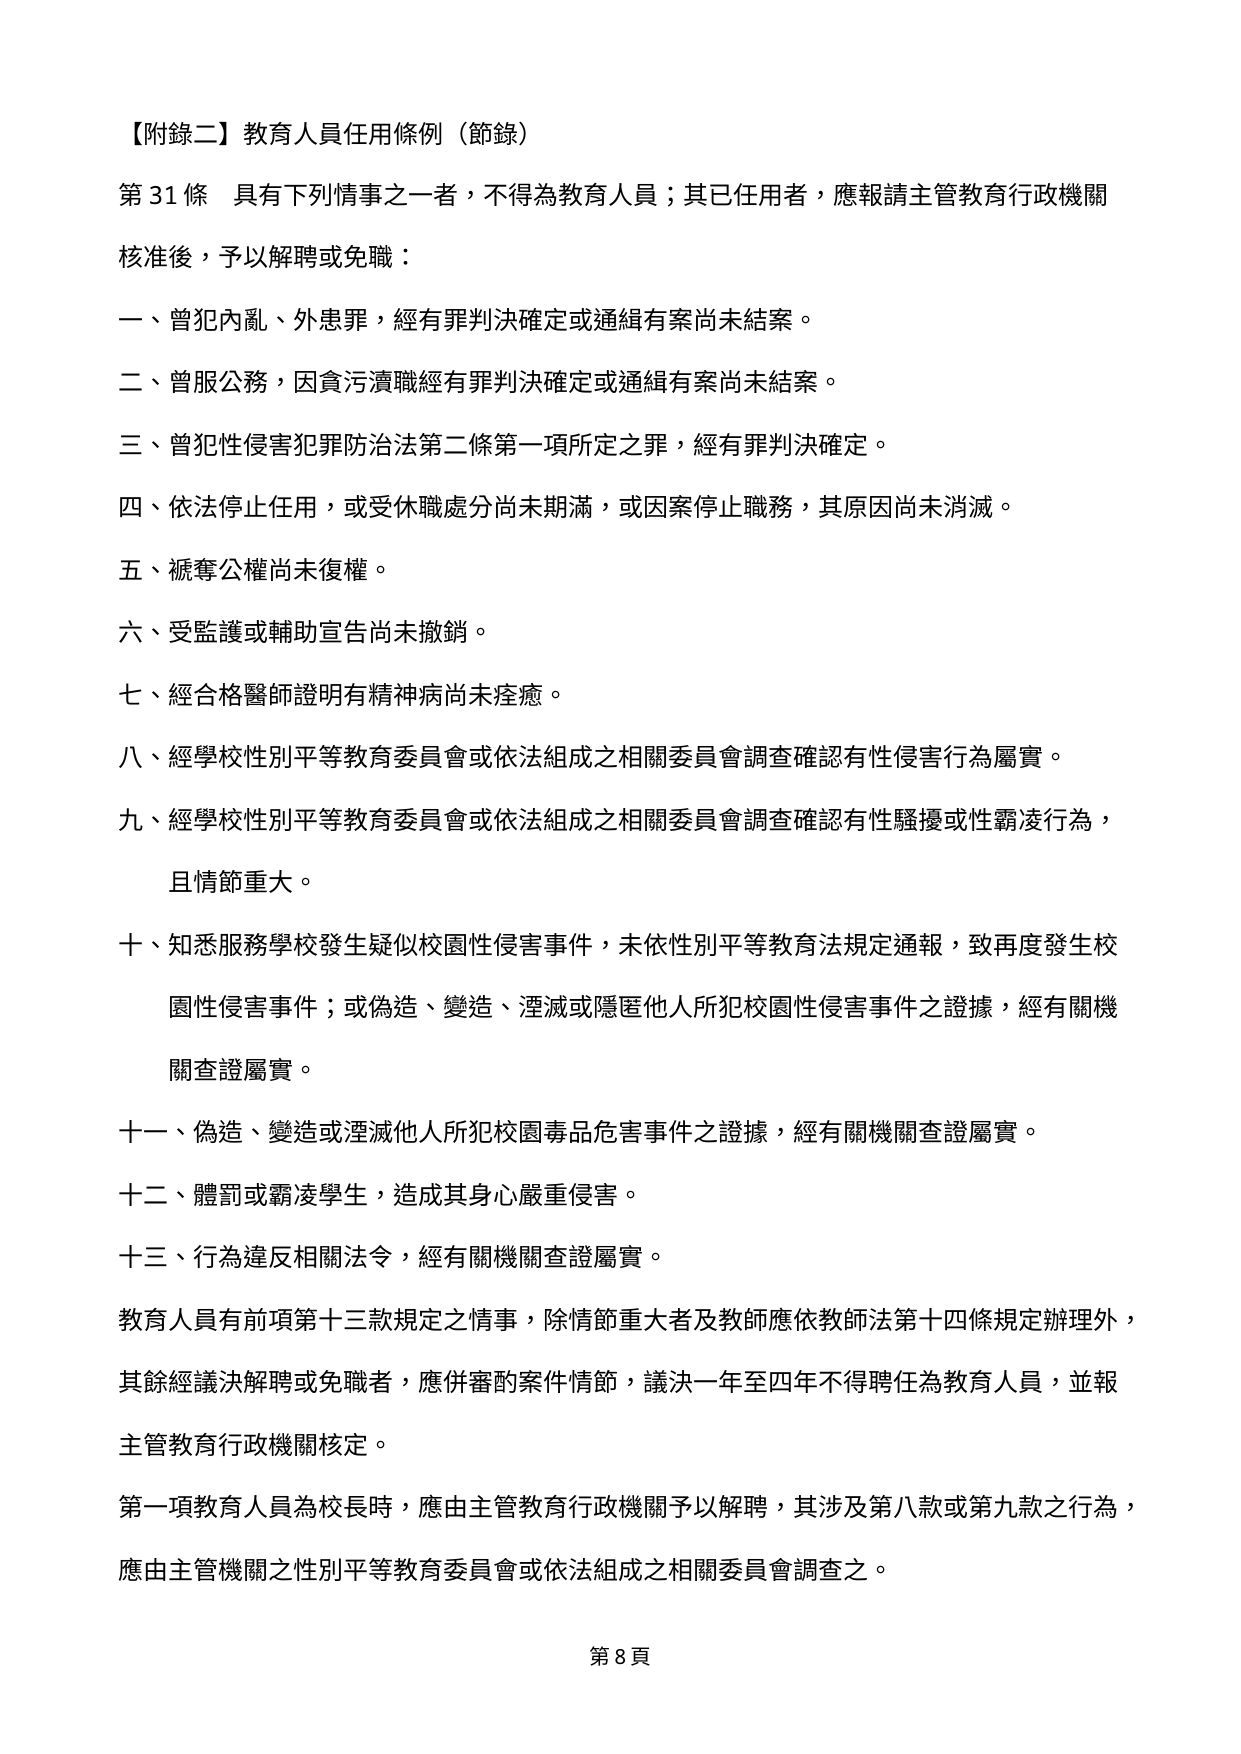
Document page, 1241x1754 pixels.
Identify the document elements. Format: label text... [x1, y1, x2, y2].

text 五、褫奪公權尚未復權。 [118, 527, 1122, 589]
text 十、知悉服務學校發生疑似校園性侵害事件，未依性別平等教育法規定通報，致再度發生校園性侵害事件；或偽造、變造、湮滅或隱匿他人所犯校園性侵害事件之證據，經有關機關查證屬實。 [118, 902, 1122, 1089]
text 十二、體罰或霸凌學生，造成其身心嚴重侵害。 [118, 1152, 1122, 1214]
text 教育人員有前項第十三款規定之情事，除情節重大者及教師應依教師法第十四條規定辦理外，其餘經議決解聘或免職者，應併審酌案件情節，議決一年至四年不得聘任為教育人員，並報主管教育行政機關核定。 [118, 1277, 1122, 1464]
text 十三、行為違反相關法令，經有關機關查證屬實。 [118, 1214, 1122, 1277]
text 六、受監護或輔助宣告尚未撤銷。 [118, 589, 1122, 652]
text 【附錄二】教育人員任用條例（節錄） [118, 110, 1122, 152]
text 十一、偽造、變造或湮滅他人所犯校園毒品危害事件之證據，經有關機關查證屬實。 [118, 1089, 1122, 1152]
text 三、曾犯性侵害犯罪防治法第二條第一項所定之罪，經有罪判決確定。 [118, 402, 1122, 464]
text 八、經學校性別平等教育委員會或依法組成之相關委員會調查確認有性侵害行為屬實。 [118, 714, 1122, 777]
text 二、曾服公務，因貪污瀆職經有罪判決確定或通緝有案尚未結案。 [118, 339, 1122, 402]
text 四、依法停止任用，或受休職處分尚未期滿，或因案停止職務，其原因尚未消滅。 [118, 464, 1122, 527]
text 第一項教育人員為校長時，應由主管教育行政機關予以解聘，其涉及第八款或第九款之行為，應由主管機關之性別平等教育委員會或依法組成之相關委員會調查之。 [118, 1464, 1122, 1589]
text 七、經合格醫師證明有精神病尚未痊癒。 [118, 652, 1122, 714]
text 一、曾犯內亂、外患罪，經有罪判決確定或通緝有案尚未結案。 [118, 277, 1122, 339]
text 九、經學校性別平等教育委員會或依法組成之相關委員會調查確認有性騷擾或性霸凌行為，且情節重大。 [118, 777, 1122, 902]
text 第31條 具有下列情事之一者，不得為教育人員；其已任用者，應報請主管教育行政機關核准後，予以解聘或免職： [118, 152, 1122, 277]
